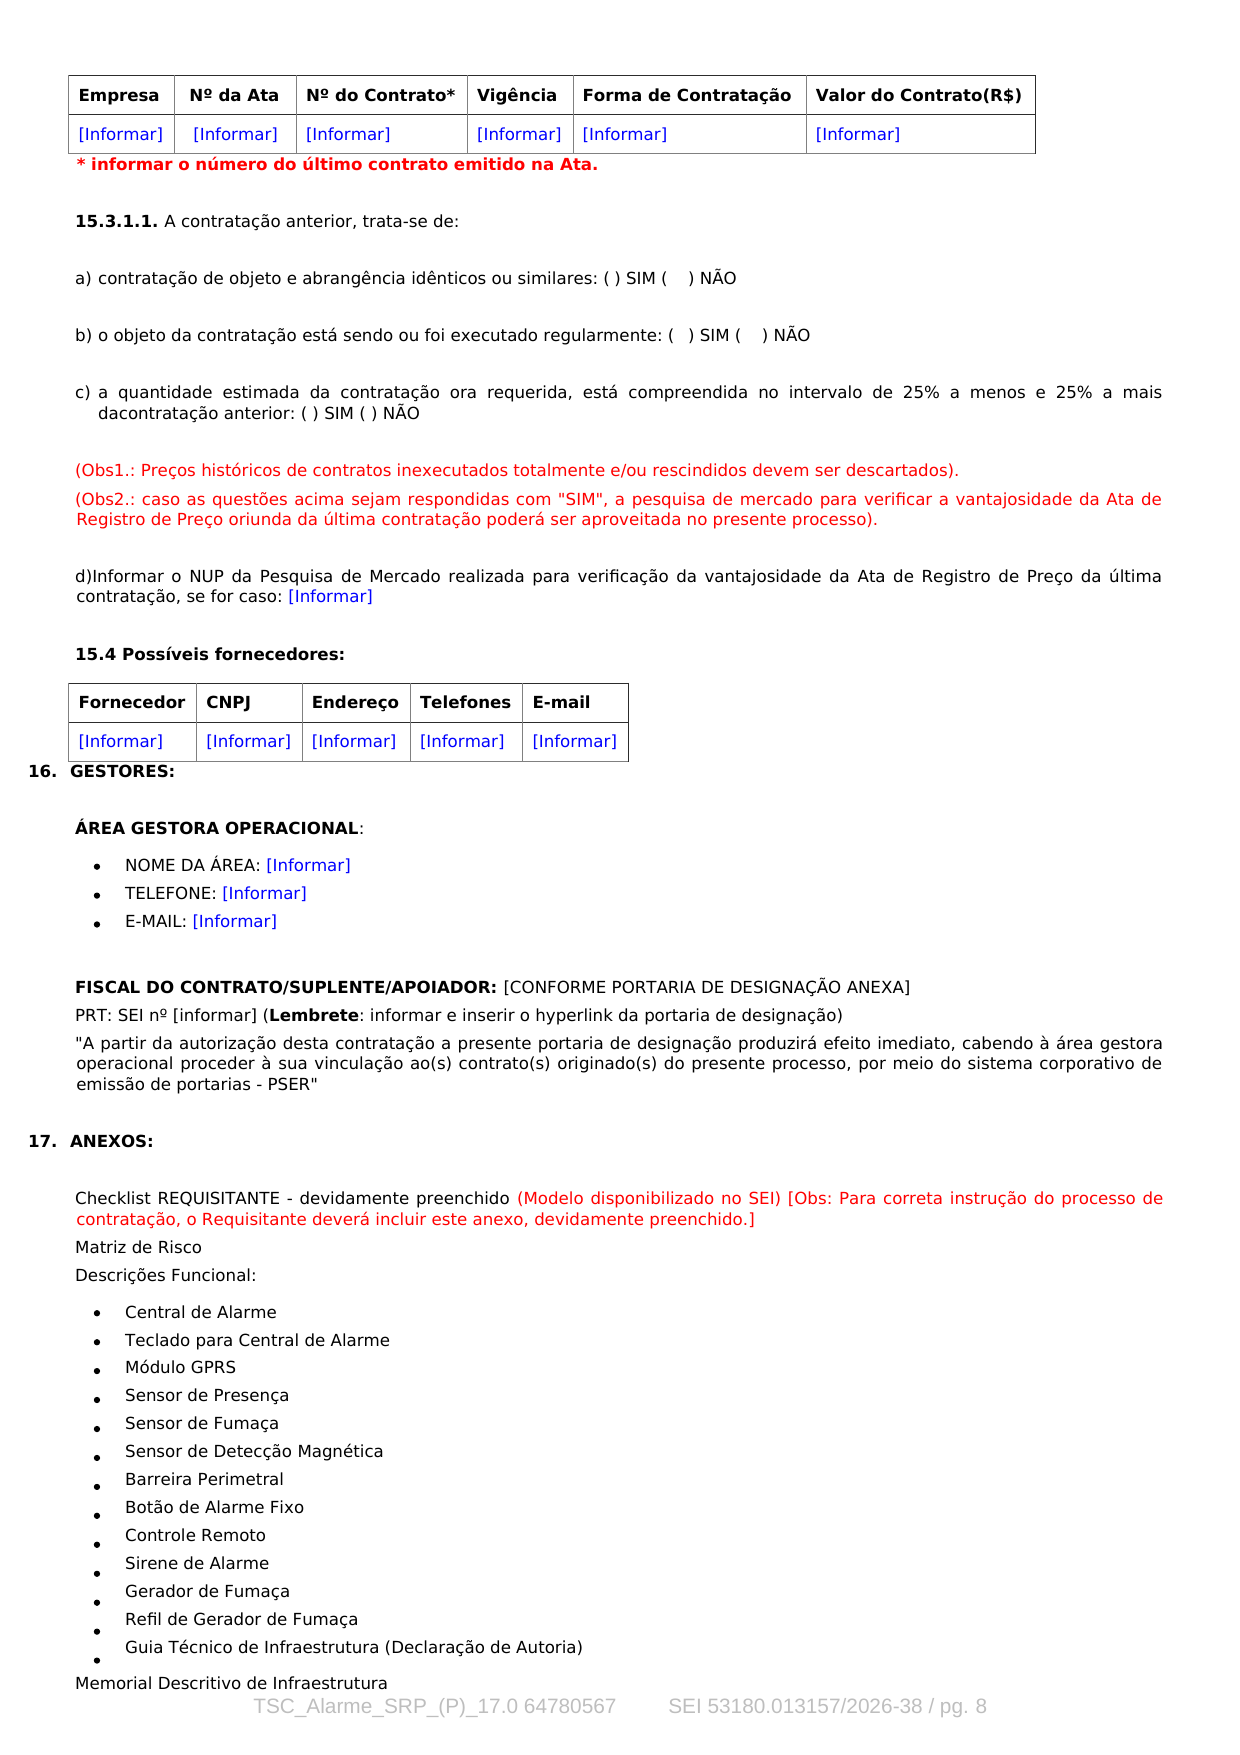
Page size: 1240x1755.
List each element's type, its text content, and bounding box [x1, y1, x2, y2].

table_header E-mail [523, 684, 628, 722]
table_cell [Informar] [807, 115, 1035, 153]
text Refil de Gerador de Fumaça [94, 1609, 1164, 1629]
text PRT: SEI nº [informar] (Lembrete: informar e inserir o hyperlink da portaria de designação) [75, 1006, 1164, 1025]
table_header Endereço [303, 684, 410, 722]
text Memorial Descritivo de Infraestrutura [75, 1674, 1164, 1694]
text E-MAIL: [Informar] [94, 912, 1163, 932]
table_cell [Informar] [175, 115, 296, 153]
table_header Nº do Contrato* [297, 76, 467, 114]
text (Obs2.: caso as questões acima sejam respondidas com "SIM", a pesquisa de mercado para verificar a vantajosidade da Ata de Registro de Preço oriunda da última contratação poderá ser aproveitada no presente processo). [75, 489, 1164, 529]
text 15.3.1.1. A contratação anterior, trata-se de: [75, 212, 1164, 231]
table_header Telefones [411, 684, 522, 722]
text d)Informar o NUP da Pesquisa de Mercado realizada para verificação da vantajosidade da Ata de Registro de Preço da última contratação, se for caso: [Informar] [75, 567, 1164, 607]
table_cell [Informar] [468, 115, 573, 153]
text * informar o número do último contrato emitido na Ata. [77, 154, 1169, 174]
text Sensor de Presença [94, 1386, 1164, 1406]
list contratação de objeto e abrangência idênticos ou similares: ( ) SIM ( ) NÃO [75, 269, 1164, 288]
text TELEFONE: [Informar] [94, 884, 1163, 903]
table_cell [Informar] [69, 115, 174, 153]
table_cell [Informar] [303, 723, 410, 761]
text Módulo GPRS [94, 1358, 1164, 1378]
text Sirene de Alarme [94, 1554, 1164, 1573]
table_cell [Informar] [69, 723, 196, 761]
text Gerador de Fumaça [94, 1582, 1164, 1601]
text (Obs1.: Preços históricos de contratos inexecutados totalmente e/ou rescindidos devem ser descartados). [75, 461, 1164, 481]
text Teclado para Central de Alarme [94, 1330, 1164, 1350]
text Sensor de Detecção Magnética [94, 1442, 1164, 1461]
text NOME DA ÁREA: [Informar] [94, 856, 1164, 875]
table_cell [Informar] [297, 115, 467, 153]
list GESTORES: [28, 762, 1169, 781]
list o objeto da contratação está sendo ou foi executado regularmente: ( ) SIM ( ) NÃO [75, 326, 1164, 346]
text Central de Alarme [94, 1302, 1164, 1322]
text Checklist REQUISITANTE - devidamente preenchido (Modelo disponibilizado no SEI) [Obs: Para correta instrução do processo de contratação, o Requisitante deverá incluir este anexo, devidamente preenchido.] [75, 1189, 1164, 1229]
text Guia Técnico de Infraestrutura (Declaração de Autoria) [94, 1637, 1164, 1657]
text 15.4 Possíveis fornecedores: [75, 645, 1169, 664]
table_header CNPJ [197, 684, 302, 722]
table_cell [Informar] [197, 723, 302, 761]
text ÁREA GESTORA OPERACIONAL: [75, 819, 1169, 838]
table_header Empresa [69, 76, 174, 114]
list a quantidade estimada da contratação ora requerida, está compreendida no intervalo de 25% a menos e 25% a mais dacontratação anterior: ( ) SIM ( ) NÃO [75, 383, 1164, 423]
text Controle Remoto [94, 1526, 1164, 1545]
table_cell [Informar] [411, 723, 522, 761]
text FISCAL DO CONTRATO/SUPLENTE/APOIADOR: [CONFORME PORTARIA DE DESIGNAÇÃO ANEXA] [75, 978, 1164, 997]
table_header Vigência [468, 76, 573, 114]
table_header Fornecedor [69, 684, 196, 722]
list ANEXOS: [28, 1132, 1169, 1151]
table_cell [Informar] [523, 723, 628, 761]
text Matriz de Risco [75, 1238, 1164, 1257]
table_header Nº da Ata [175, 76, 296, 114]
text Barreira Perimetral [94, 1470, 1164, 1489]
text Descrições Funcional: [75, 1266, 1164, 1285]
table_cell [Informar] [574, 115, 806, 153]
text Botão de Alarme Fixo [94, 1498, 1164, 1517]
table_header Valor do Contrato(R$) [807, 76, 1035, 114]
text "A partir da autorização desta contratação a presente portaria de designação produzirá efeito imediato, cabendo à área gestora operacional proceder à sua vinculação ao(s) contrato(s) originado(s) do presente processo, por meio do sistema corporativo de emissão de portarias - PSER" [75, 1034, 1164, 1094]
table_header Forma de Contratação [574, 76, 806, 114]
text Sensor de Fumaça [94, 1414, 1164, 1433]
